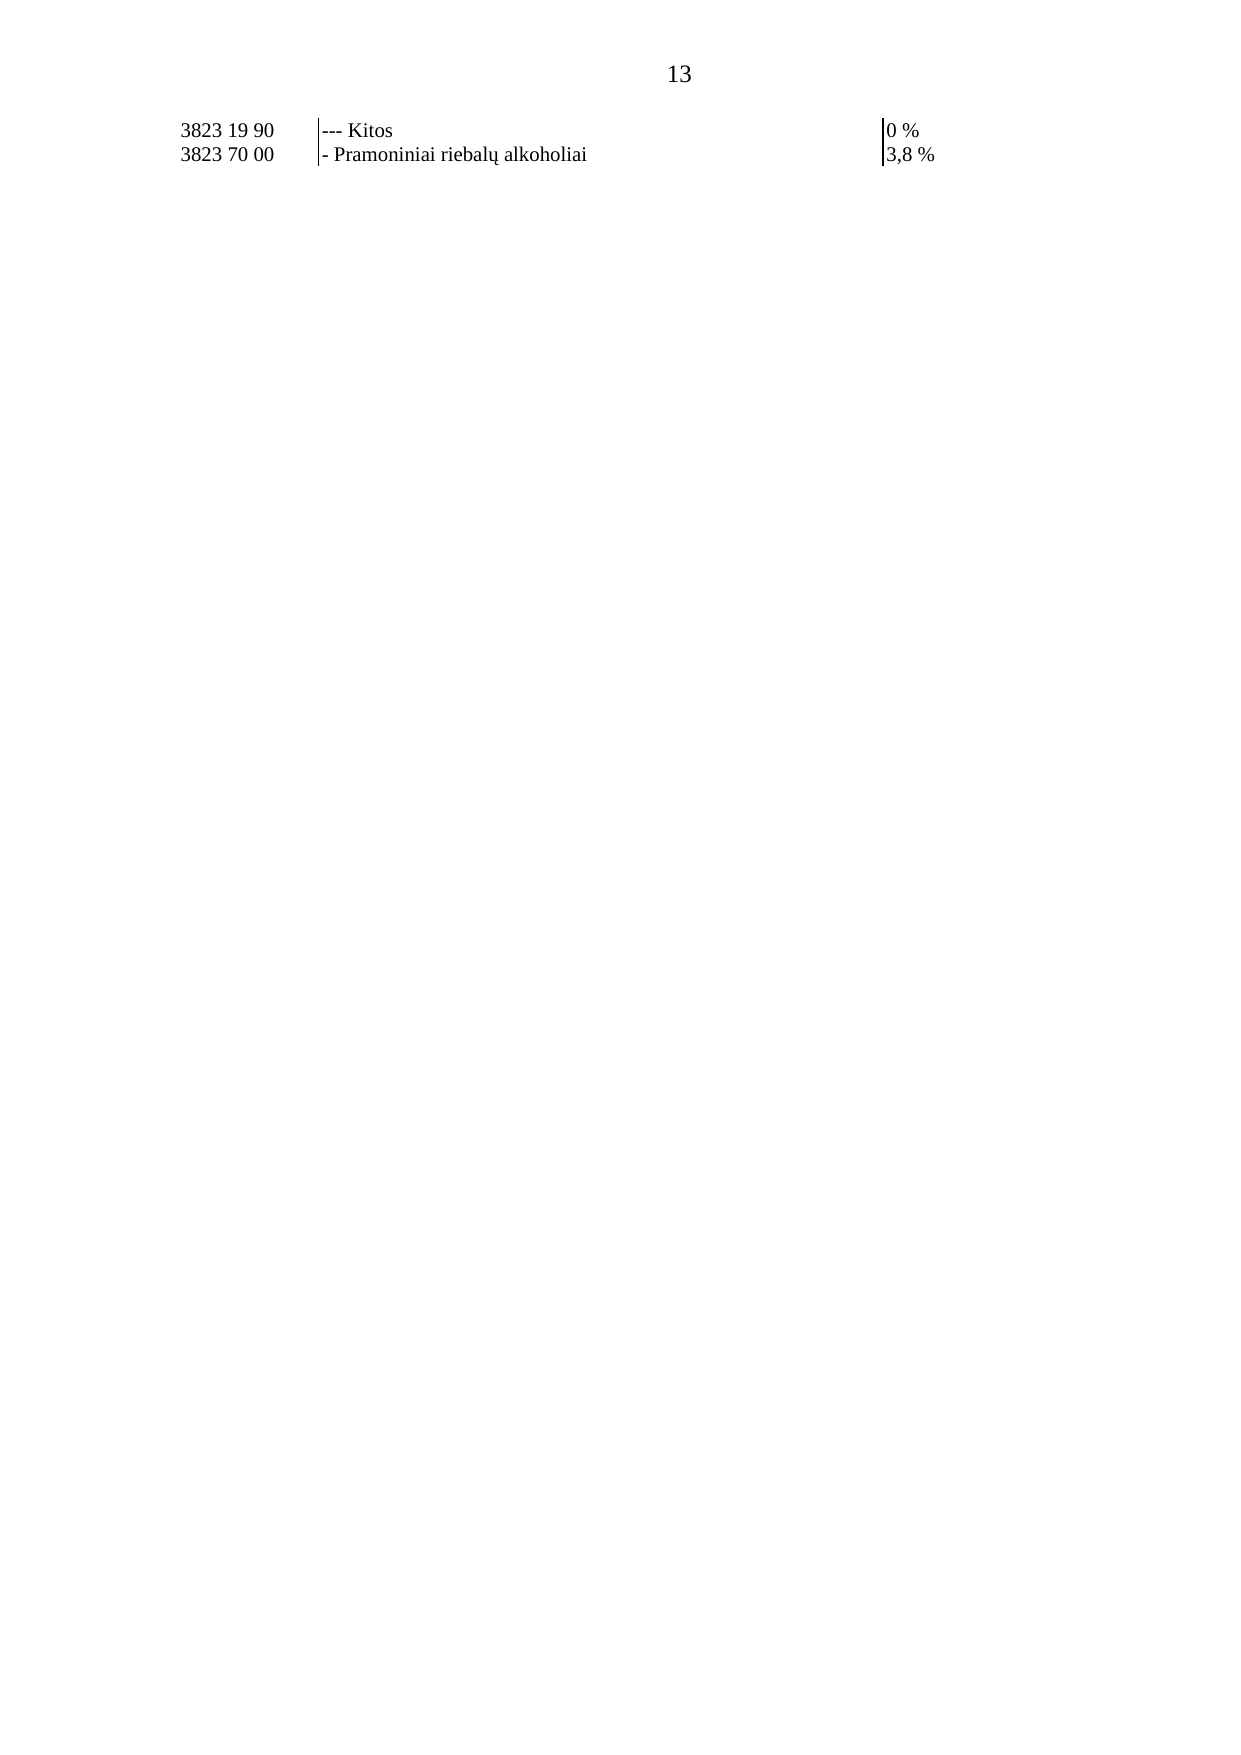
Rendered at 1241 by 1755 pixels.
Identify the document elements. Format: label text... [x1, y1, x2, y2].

table_cell 0 % [884, 118, 1181, 142]
table_cell 3,8 % [884, 142, 1181, 166]
table_cell 3823 70 00 [177, 142, 318, 166]
table_cell --- Kitos [319, 118, 882, 142]
table_cell - Pramoniniai riebalų alkoholiai [319, 142, 882, 166]
table_cell 3823 19 90 [177, 118, 318, 142]
